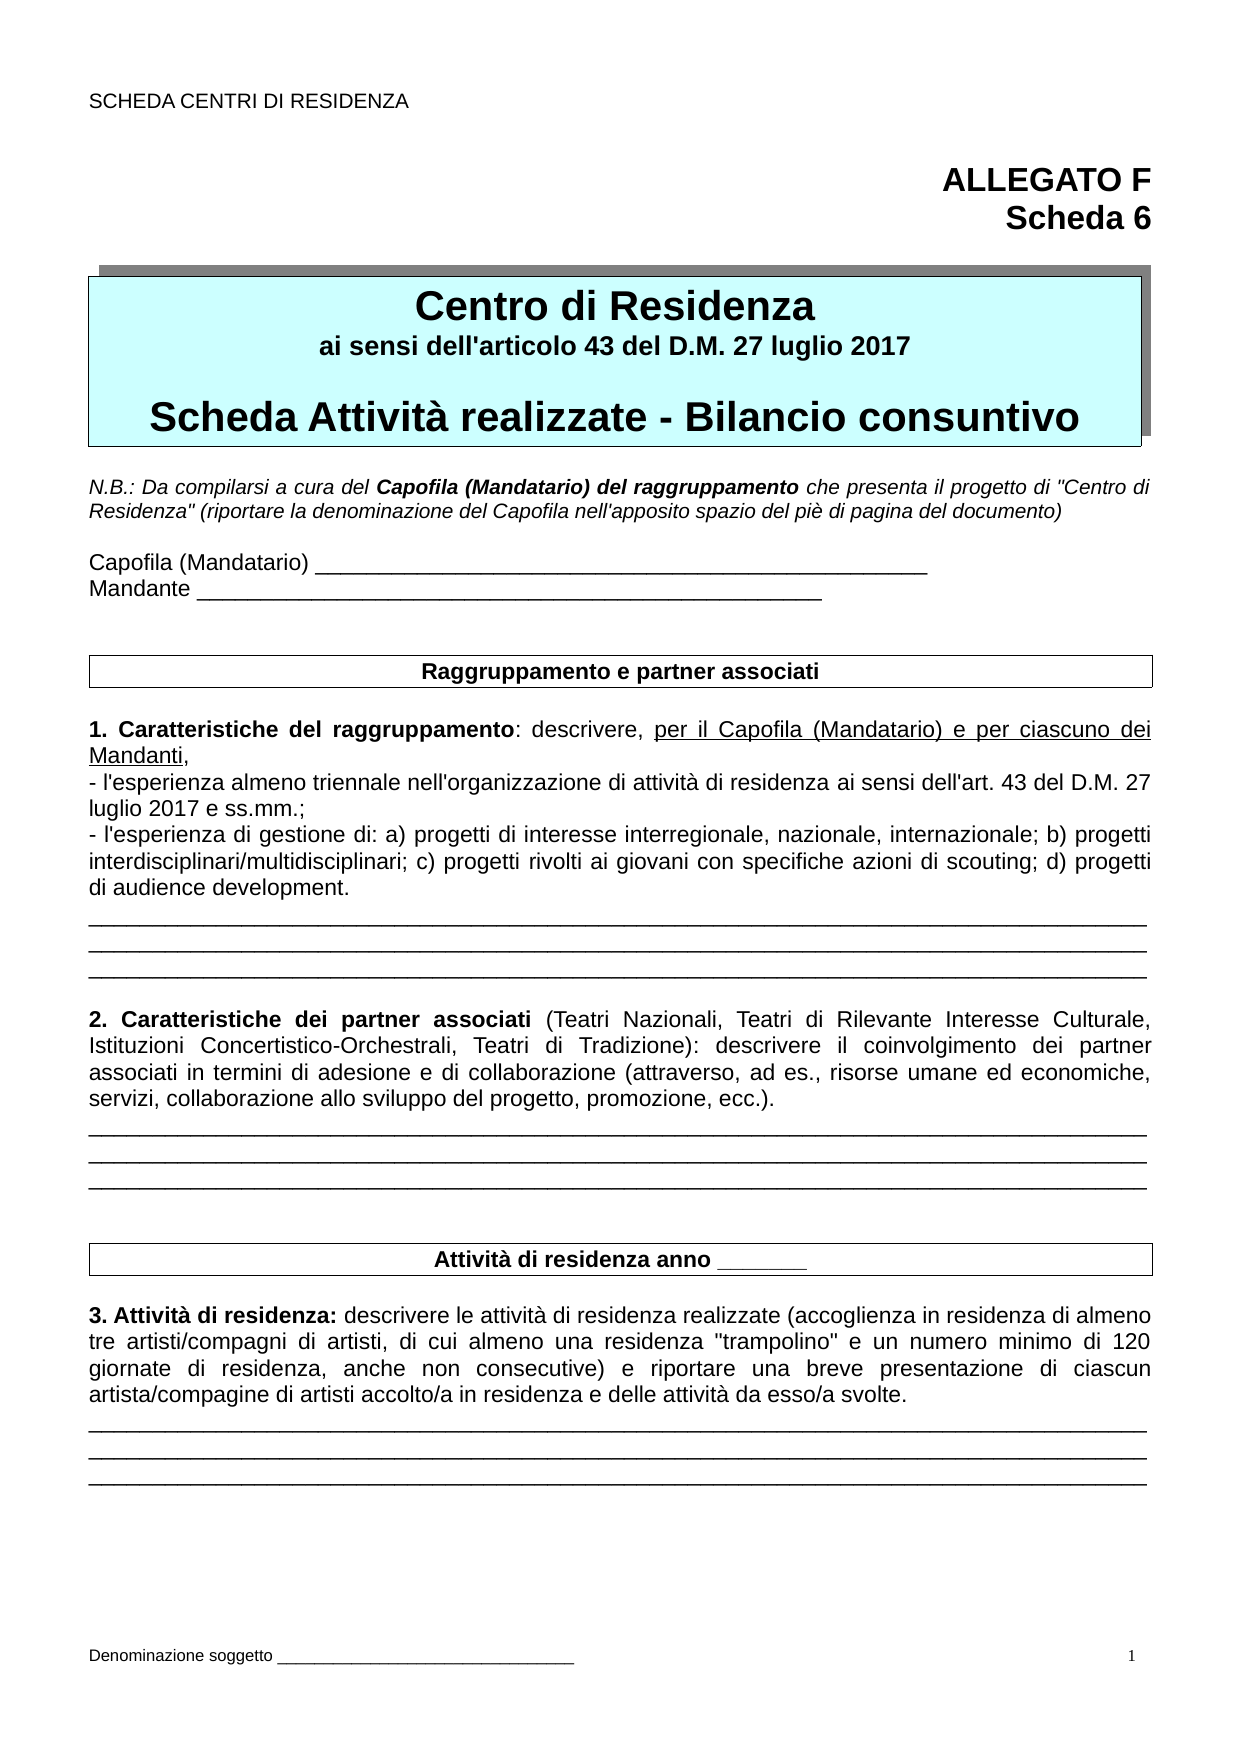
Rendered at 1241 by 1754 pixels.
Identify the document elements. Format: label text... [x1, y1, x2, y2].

text _________________________________________________________________________________________________________________________________________________________________________________________________________________________________________________________ [88, 1407, 1152, 1486]
text Mandante _________________________________________________ [88, 575, 1152, 602]
text - l'esperienza di gestione di: a) progetti di interesse interregionale, nazionale, internazionale; b) progetti interdisciplinari/multidisciplinari; c) progetti rivolti ai giovani con specifiche azioni di scouting; d) progetti di audience development. [88, 821, 1152, 901]
text _________________________________________________________________________________________________________________________________________________________________________________________________________________________________________________________ [88, 1111, 1152, 1190]
text Attività di residenza anno _______ [90, 1244, 1152, 1275]
text 2. Caratteristiche dei partner associati (Teatri Nazionali, Teatri di Rilevante Interesse Culturale, Istituzioni Concertistico-Orchestrali, Teatri di Tradizione): descrivere il coinvolgimento dei partner associati in termini di adesione e di collaborazione (attraverso, ad es., risorse umane ed economiche, servizi, collaborazione allo sviluppo del progetto, promozione, ecc.). [88, 1006, 1152, 1111]
text ALLEGATO F [679, 160, 1152, 198]
text N.B.: Da compilarsi a cura del Capofila (Mandatario) del raggruppamento che presenta il progetto di "Centro di Residenza" (riportare la denominazione del Capofila nell'apposito spazio del piè di pagina del documento) [88, 474, 1152, 522]
text 3. Attività di residenza: descrivere le attività di residenza realizzate (accoglienza in residenza di almeno tre artisti/compagni di artisti, di cui almeno una residenza "trampolino" e un numero minimo di 120 giornate di residenza, anche non consecutive) e riportare una breve presentazione di ciascun artista/compagine di artisti accolto/a in residenza e delle attività da esso/a svolte. [88, 1302, 1152, 1407]
table_header Centro di Residenza ai sensi dell'articolo 43 del D.M. 27 luglio 2017 Scheda Attività realizzate - Bilancio consuntivo [89, 277, 1141, 446]
text - l'esperienza almeno triennale nell'organizzazione di attività di residenza ai sensi dell'art. 43 del D.M. 27 luglio 2017 e ss.mm.; [88, 769, 1152, 821]
text 1. Caratteristiche del raggruppamento: descrivere, per il Capofila (Mandatario) e per ciascuno dei Mandanti, [88, 716, 1152, 769]
text Raggruppamento e partner associati [90, 656, 1152, 687]
text Capofila (Mandatario) ________________________________________________ [88, 549, 1152, 575]
text _________________________________________________________________________________________________________________________________________________________________________________________________________________________________________________________ [88, 901, 1152, 979]
text Scheda 6 [679, 198, 1152, 237]
